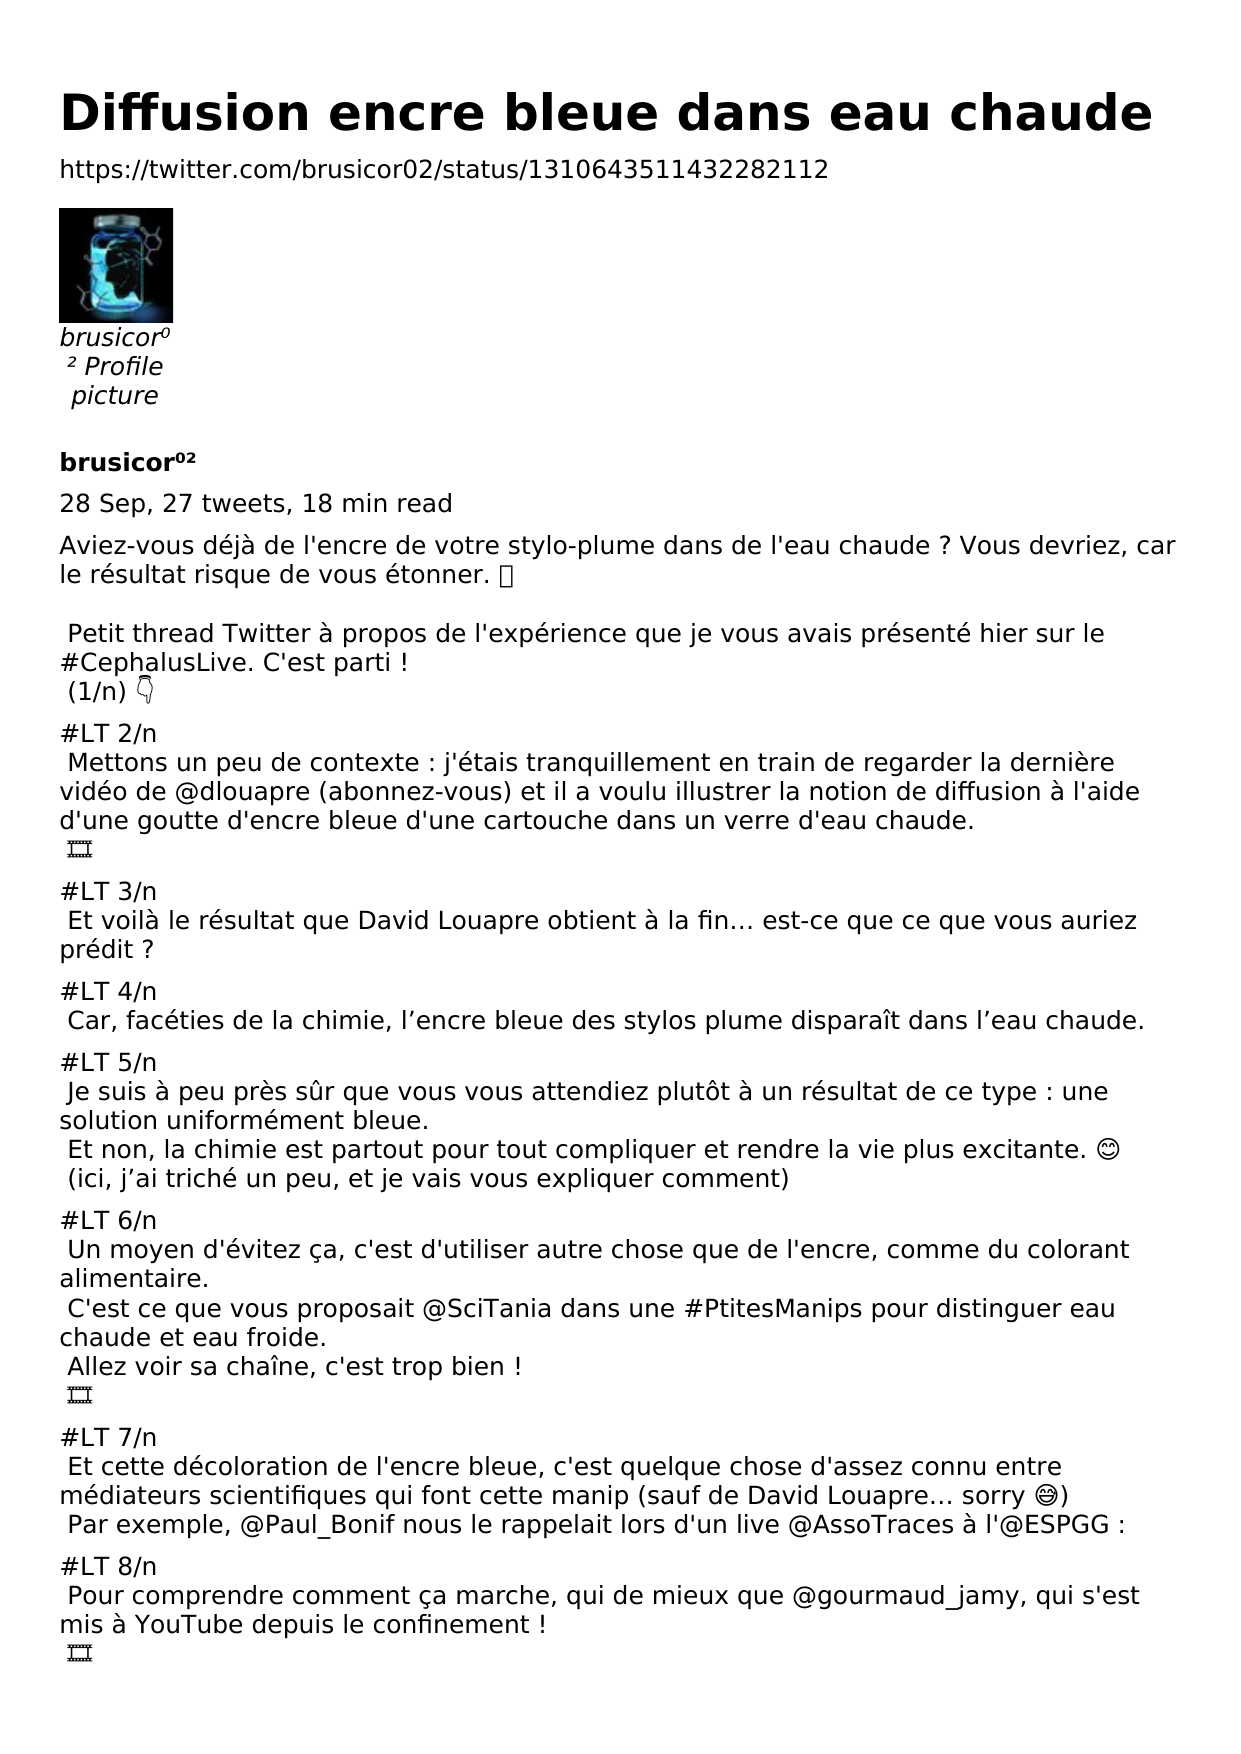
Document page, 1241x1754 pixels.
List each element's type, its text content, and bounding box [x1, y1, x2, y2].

text https://twitter.com/brusicor02/status/1310643511432282112 [59, 155, 1181, 184]
text #LT 2/n Mettons un peu de contexte : j'étais tranquillement en train de regarder la dernière vidéo de @dlouapre (abonnez-vous) et il a voulu illustrer la notion de diffusion à l'aide d'une goutte d'encre bleue d'une cartouche dans un verre d'eau chaude. 🎞 [59, 719, 1181, 865]
subtitle Diffusion encre bleue dans eau chaude [59, 84, 1181, 142]
picture [59, 208, 174, 323]
text Aviez-vous déjà de l'encre de votre stylo-plume dans de l'eau chaude ? Vous devriez, car le résultat risque de vous étonner. 🙂 Petit thread Twitter à propos de l'expérience que je vous avais présenté hier sur le #CephalusLive. C'est parti ! (1/n) 👇 [59, 531, 1181, 706]
text #LT 3/n Et voilà le résultat que David Louapre obtient à la fin… est-ce que ce que vous auriez prédit ? [59, 877, 1181, 965]
text #LT 8/n Pour comprendre comment ça marche, qui de mieux que @gourmaud_jamy, qui s'est mis à YouTube depuis le confinement ! 🎞 [59, 1552, 1181, 1669]
text #LT 7/n Et cette décoloration de l'encre bleue, c'est quelque chose d'assez connu entre médiateurs scientifiques qui font cette manip (sauf de David Louapre… sorry 😅) Par exemple, @Paul_Bonif nous le rappelait lors d'un live @AssoTraces à l'@ESPGG : [59, 1423, 1181, 1540]
text 28 Sep, 27 tweets, 18 min read [59, 490, 1181, 519]
subtitle brusicor⁰² [59, 448, 1181, 477]
text #LT 4/n Car, facéties de la chimie, l’encre bleue des stylos plume disparaît dans l’eau chaude. [59, 977, 1181, 1036]
text #LT 6/n Un moyen d'évitez ça, c'est d'utiliser autre chose que de l'encre, comme du colorant alimentaire. C'est ce que vous proposait @SciTania dans une #PtitesManips pour distinguer eau chaude et eau froide. Allez voir sa chaîne, c'est trop bien ! 🎞 [59, 1206, 1181, 1411]
text brusicor⁰² Profile picture [59, 323, 173, 411]
text #LT 5/n Je suis à peu près sûr que vous vous attendiez plutôt à un résultat de ce type : une solution uniformément bleue. Et non, la chimie est partout pour tout compliquer et rendre la vie plus excitante. 😊 (ici, j’ai triché un peu, et je vais vous expliquer comment) [59, 1048, 1181, 1194]
